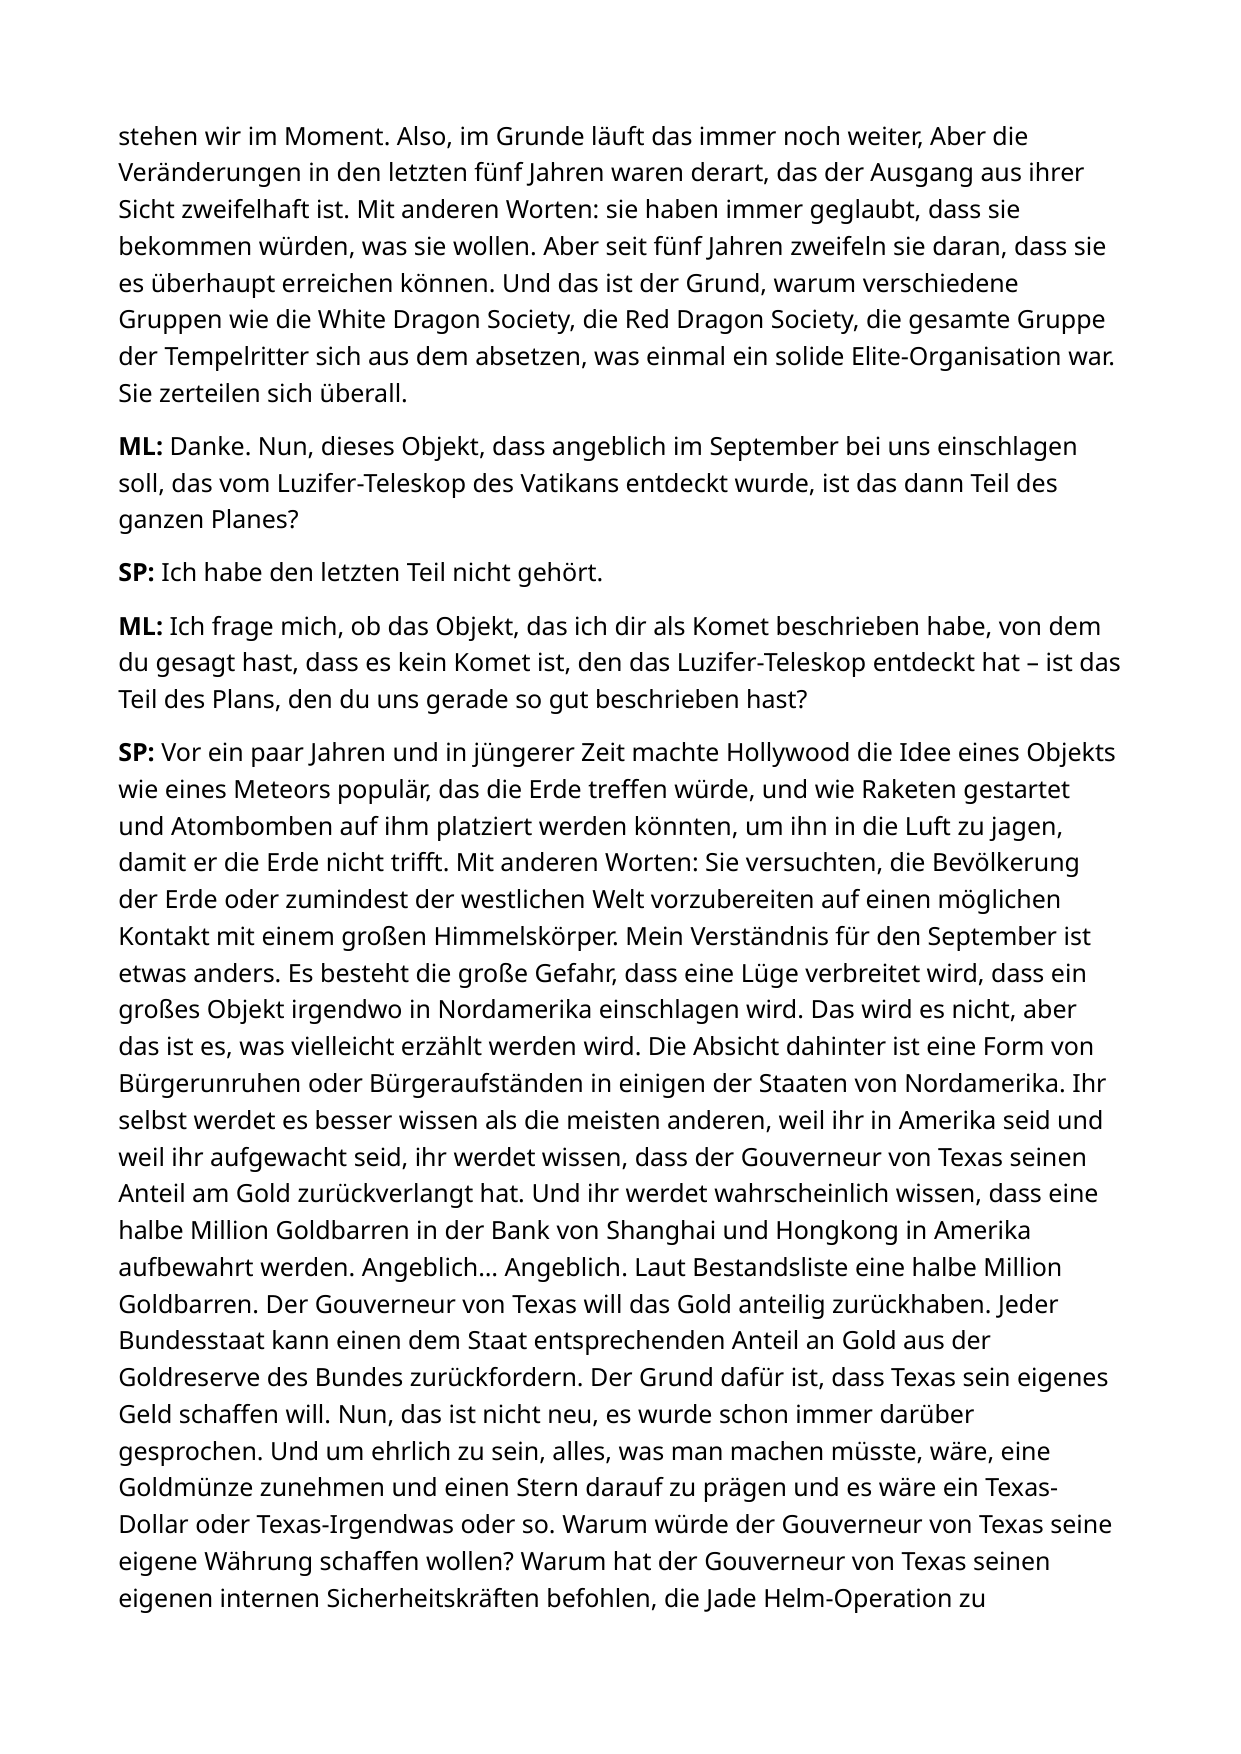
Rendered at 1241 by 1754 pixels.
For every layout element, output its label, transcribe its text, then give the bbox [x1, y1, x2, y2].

text SP: Ich habe den letzten Teil nicht gehört. [118, 555, 1122, 589]
text SP: Vor ein paar Jahren und in jüngerer Zeit machte Hollywood die Idee eines Objekts wie eines Meteors populär, das die Erde treffen würde, und wie Raketen gestartet und Atombomben auf ihm platziert werden könnten, um ihn in die Luft zu jagen, damit er die Erde nicht trifft. Mit anderen Worten: Sie versuchten, die Bevölkerung der Erde oder zumindest der westlichen Welt vorzubereiten auf einen möglichen Kontakt mit einem großen Himmelskörper. Mein Verständnis für den September ist etwas anders. Es besteht die große Gefahr, dass eine Lüge verbreitet wird, dass ein großes Objekt irgendwo in Nordamerika einschlagen wird. Das wird es nicht, aber das ist es, was vielleicht erzählt werden wird. Die Absicht dahinter ist eine Form von Bürgerunruhen oder Bürgeraufständen in einigen der Staaten von Nordamerika. Ihr selbst werdet es besser wissen als die meisten anderen, weil ihr in Amerika seid und weil ihr aufgewacht seid, ihr werdet wissen, dass der Gouverneur von Texas seinen Anteil am Gold zurückverlangt hat. Und ihr werdet wahrscheinlich wissen, dass eine halbe Million Goldbarren in der Bank von Shanghai und Hongkong in Amerika aufbewahrt werden. Angeblich… Angeblich. Laut Bestandsliste eine halbe Million Goldbarren. Der Gouverneur von Texas will das Gold anteilig zurückhaben. Jeder Bundesstaat kann einen dem Staat entsprechenden Anteil an Gold aus der Goldreserve des Bundes zurückfordern. Der Grund dafür ist, dass Texas sein eigenes Geld schaffen will. Nun, das ist nicht neu, es wurde schon immer darüber gesprochen. Und um ehrlich zu sein, alles, was man machen müsste, wäre, eine Goldmünze zunehmen und einen Stern darauf zu prägen und es wäre ein Texas-Dollar oder Texas-Irgendwas oder so. Warum würde der Gouverneur von Texas seine eigene Währung schaffen wollen? Warum hat der Gouverneur von Texas seinen eigenen internen Sicherheitskräften befohlen, die Jade Helm-Operation zu [118, 735, 1122, 1614]
text ML: Ich frage mich, ob das Objekt, das ich dir als Komet beschrieben habe, von dem du gesagt hast, dass es kein Komet ist, den das Luzifer-Teleskop entdeckt hat – ist das Teil des Plans, den du uns gerade so gut beschrieben hast? [118, 608, 1122, 716]
text stehen wir im Moment. Also, im Grunde läuft das immer noch weiter, Aber die Veränderungen in den letzten fünf Jahren waren derart, das der Ausgang aus ihrer Sicht zweifelhaft ist. Mit anderen Worten: sie haben immer geglaubt, dass sie bekommen würden, was sie wollen. Aber seit fünf Jahren zweifeln sie daran, dass sie es überhaupt erreichen können. Und das ist der Grund, warum verschiedene Gruppen wie die White Dragon Society, die Red Dragon Society, die gesamte Gruppe der Tempelritter sich aus dem absetzen, was einmal ein solide Elite-Organisation war. Sie zerteilen sich überall. [118, 118, 1122, 409]
text ML: Danke. Nun, dieses Objekt, dass angeblich im September bei uns einschlagen soll, das vom Luzifer-Teleskop des Vatikans entdeckt wurde, ist das dann Teil des ganzen Planes? [118, 428, 1122, 536]
